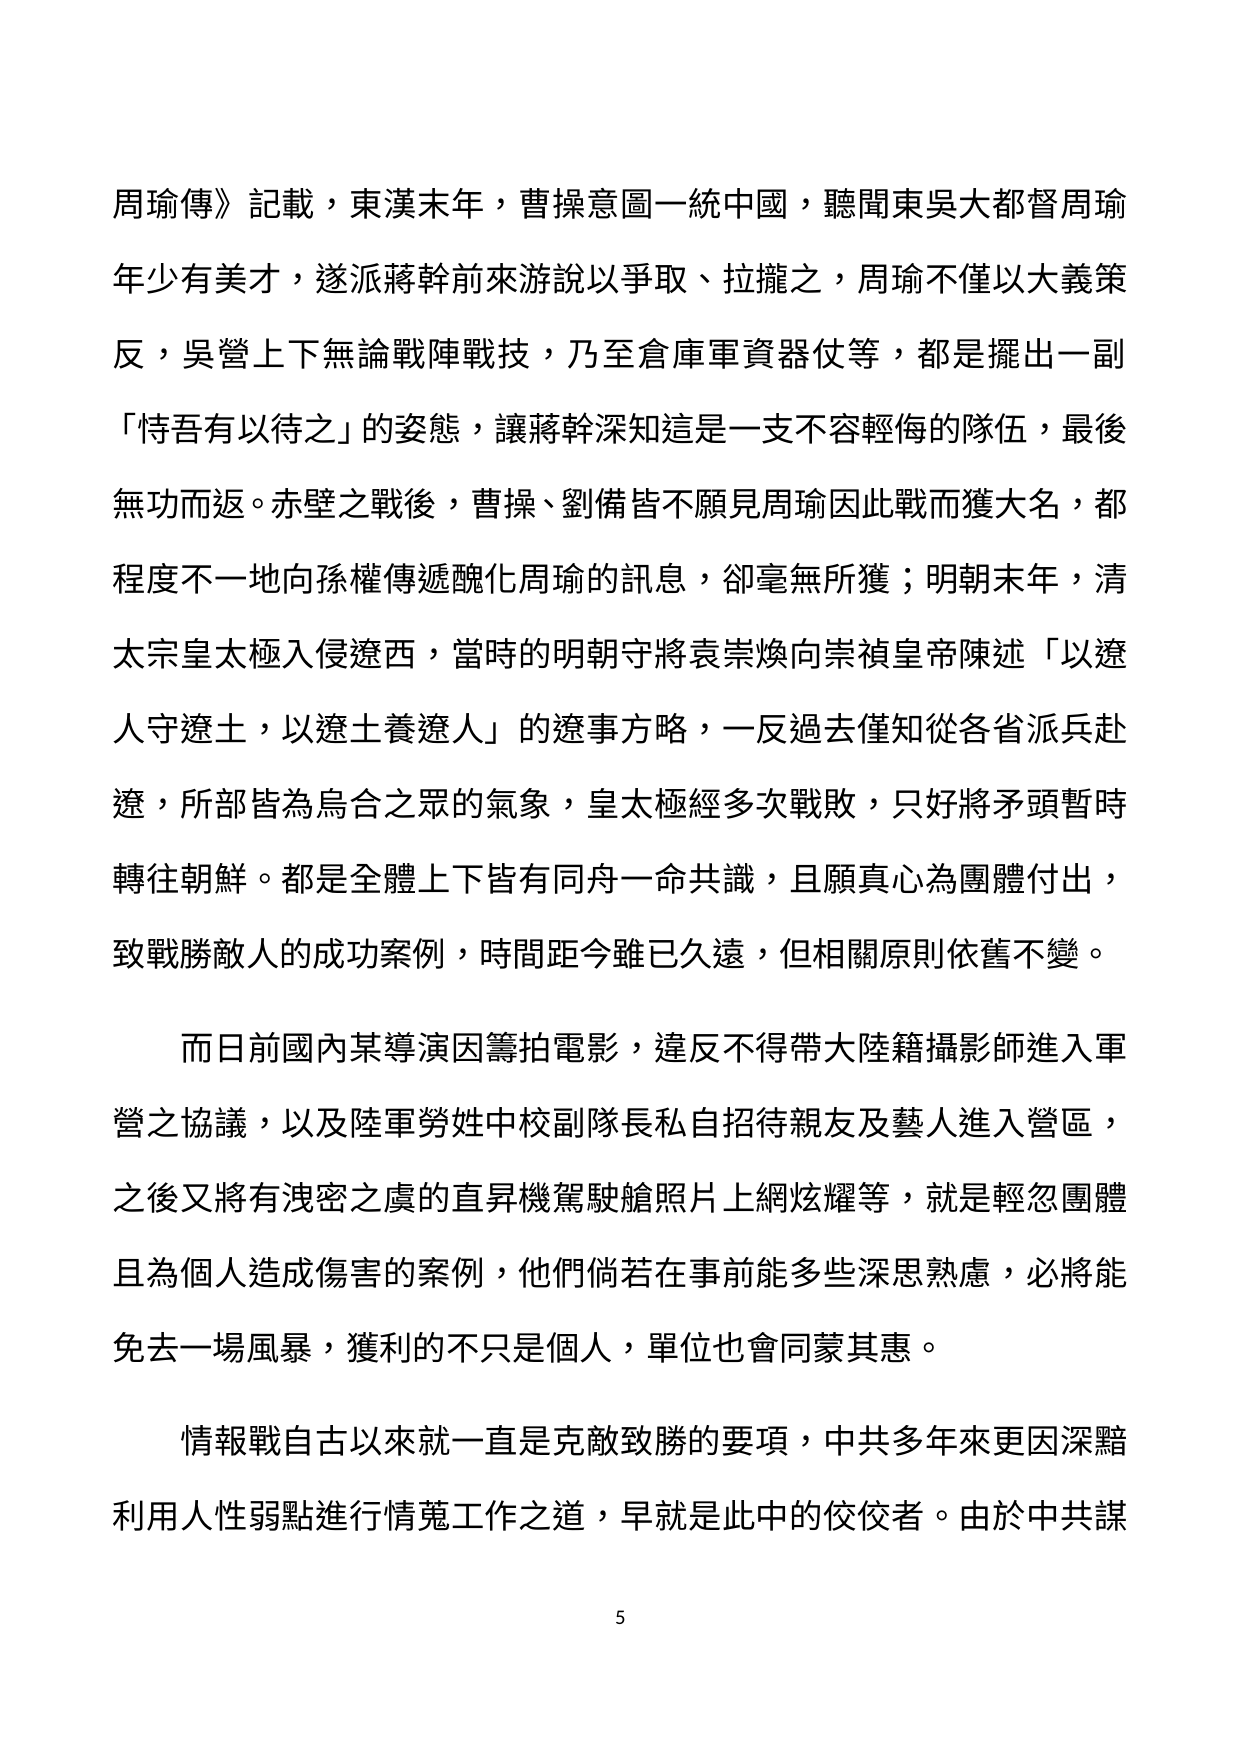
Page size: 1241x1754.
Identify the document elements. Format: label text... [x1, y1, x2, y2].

text 情報戰自古以來就一直是克敵致勝的要項，中共多年來更因深黯利用人性弱點進行情蒐工作之道，早就是此中的佼佼者。由於中共謀 [112, 1402, 1128, 1552]
text 兩國的敵對形勢，雖已從單純的武力對抗演變為綜合國力競逐，但從近年破獲的共諜案來看，其所針對的，仍舊以軍事方面為主，大自軍事戰略內涵、戰力關鍵、致命弱點、高科技情資、軍演計畫，小到未涉機密的技術手冊、準則、影音資料等，都是毫不放過的目標。因此，與這些事務具直、間接關係的國軍人員，就應時時提高警覺，相關單位除應提昇各種反情報偵查功能，讓意圖僥倖者不敢涉入外，更需藉各種宣教時機，強化保防觀念與警覺，以有效嚴肅個人行為操守。此外，作者認為，上述兩端只能達到「線」的標準，還需讓單位全體成員及其親友等都能將維護所屬單位榮辱置於最高優先，唯有視單位及其成員皆為一體且願禍福與共，在犯錯或違規前先想想對單位同仁及親友的可能危害，才會見微知著，才會小心謹慎、自我約束與身體力行，才能有效地將原有的「線」的層次，進化到「面」乃至「整體」境界，這是一項長期工作，必須大家一齊持恆進行，才會出現成效。據《三國志．周瑜傳》記載，東漢末年，曹操意圖一統中國，聽聞東吳大都督周瑜年少有美才，遂派蔣幹前來游說以爭取、拉攏之，周瑜不僅以大義策反，吳營上下無論戰陣戰技，乃至倉庫軍資器仗等，都是擺出一副「恃吾有以待之」的姿態，讓蔣幹深知這是一支不容輕侮的隊伍，最後無功而返。赤壁之戰後，曹操、劉備皆不願見周瑜因此戰而獲大名，都程度不一地向孫權傳遞醜化周瑜的訊息，卻毫無所獲；明朝末年，清太宗皇太極入侵遼西，當時的明朝守將袁崇煥向崇禎皇帝陳述「以遼人守遼土，以遼土養遼人」的遼事方略，一反過去僅知從各省派兵赴遼，所部皆為烏合之眾的氣象，皇太極經多次戰敗，只好將矛頭暫時轉往朝鮮。都是全體上下皆有同舟一命共識，且願真心為團體付出，致戰勝敵人的成功案例，時間距今雖已久遠，但相關原則依舊不變。 [112, 164, 1128, 989]
text 而日前國內某導演因籌拍電影，違反不得帶大陸籍攝影師進入軍營之協議，以及陸軍勞姓中校副隊長私自招待親友及藝人進入營區，之後又將有洩密之虞的直昇機駕駛艙照片上網炫耀等，就是輕忽團體且為個人造成傷害的案例，他們倘若在事前能多些深思熟慮，必將能免去一場風暴，獲利的不只是個人，單位也會同蒙其惠。 [112, 1008, 1128, 1383]
